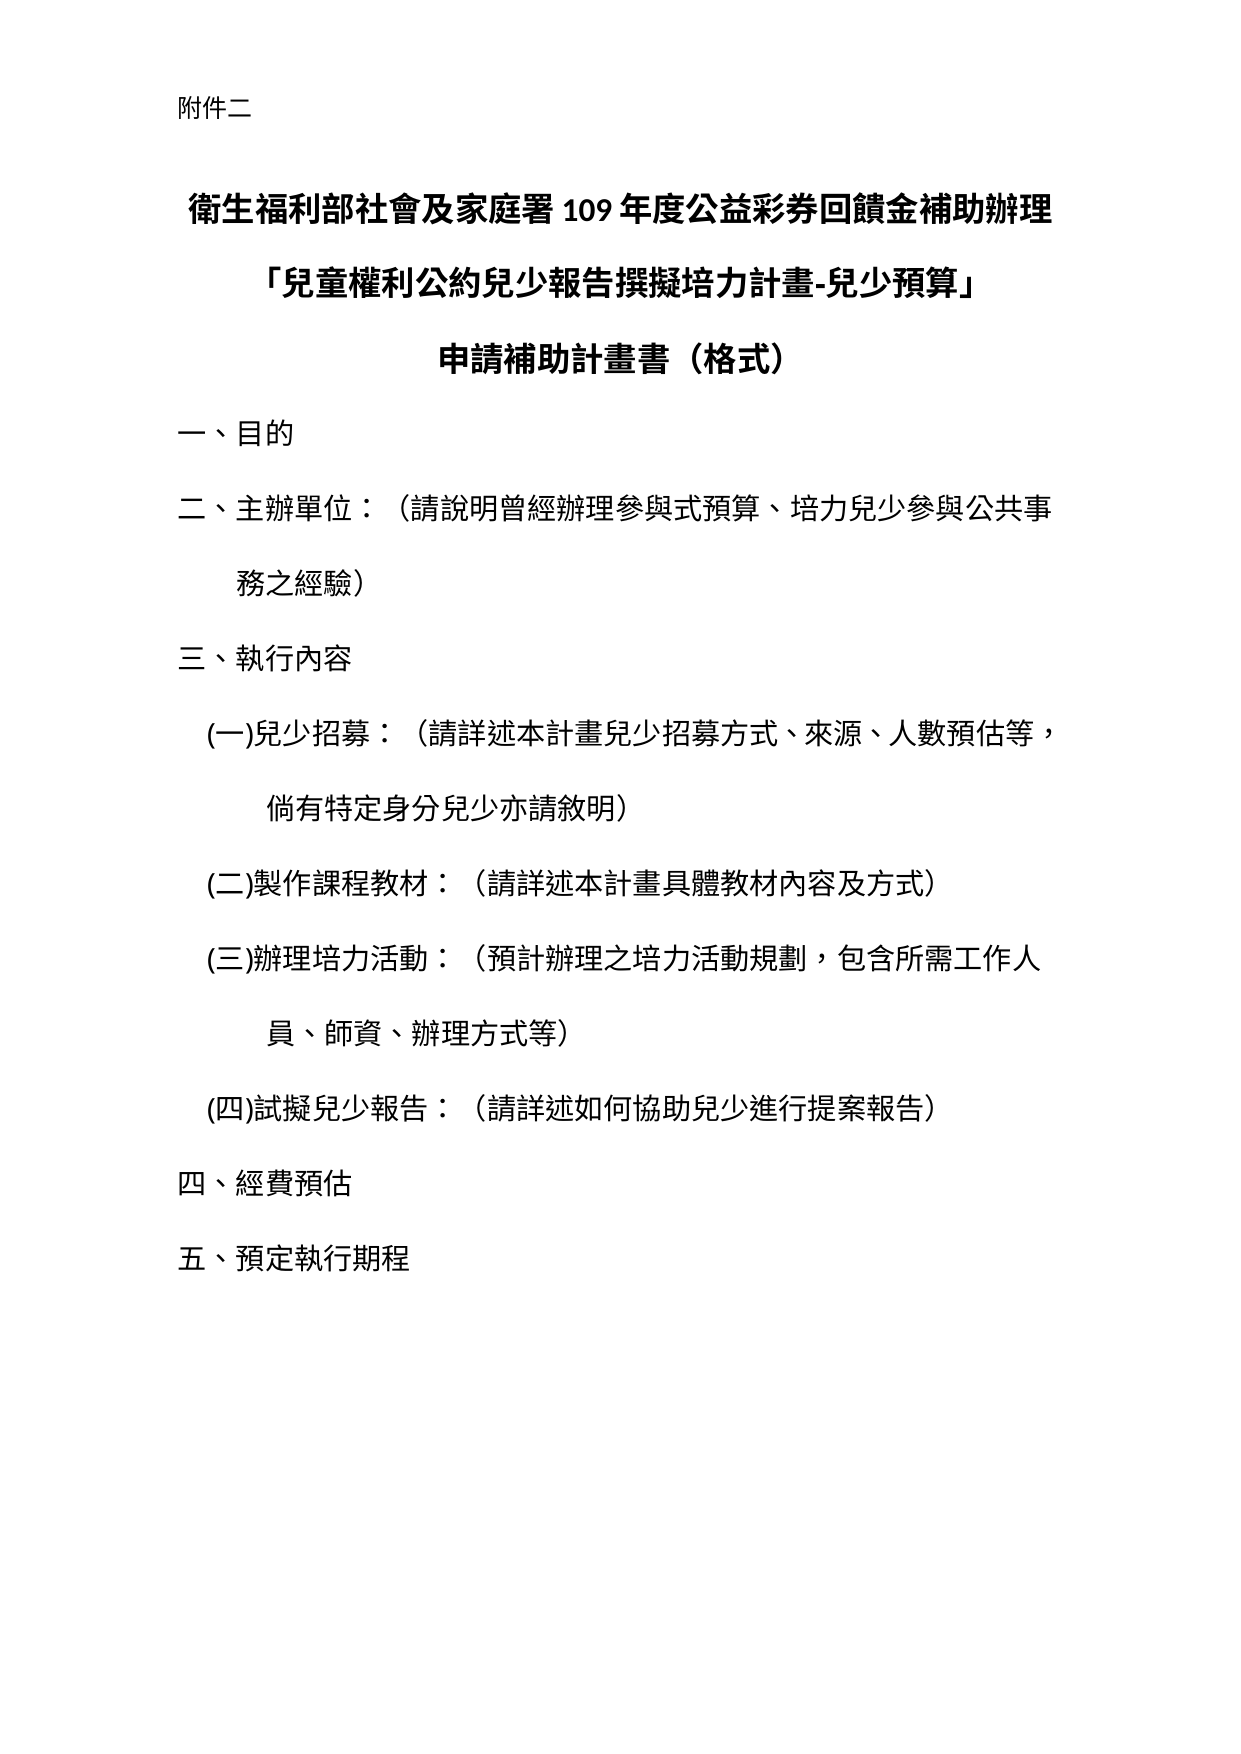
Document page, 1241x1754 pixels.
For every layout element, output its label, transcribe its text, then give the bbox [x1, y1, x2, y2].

text 申請補助計畫書（格式） [177, 319, 1063, 394]
list 兒少招募：（請詳述本計畫兒少招募方式、來源、人數預估等，倘有特定身分兒少亦請敘明） [207, 694, 1063, 844]
list 預定執行期程 [177, 1219, 1063, 1294]
text 衛生福利部社會及家庭署109年度公益彩券回饋金補助辦理 [177, 169, 1063, 244]
list 執行內容 [177, 619, 1063, 694]
text 「兒童權利公約兒少報告撰擬培力計畫-兒少預算」 [177, 244, 1063, 319]
list 辦理培力活動：（預計辦理之培力活動規劃，包含所需工作人員、師資、辦理方式等） [207, 919, 1063, 1069]
list 試擬兒少報告：（請詳述如何協助兒少進行提案報告） [207, 1069, 1063, 1144]
list 經費預估 [177, 1144, 1063, 1219]
list 主辦單位：（請說明曾經辦理參與式預算、培力兒少參與公共事務之經驗） [177, 469, 1063, 619]
list 目的 [177, 394, 1063, 469]
list 製作課程教材：（請詳述本計畫具體教材內容及方式） [207, 844, 1063, 919]
